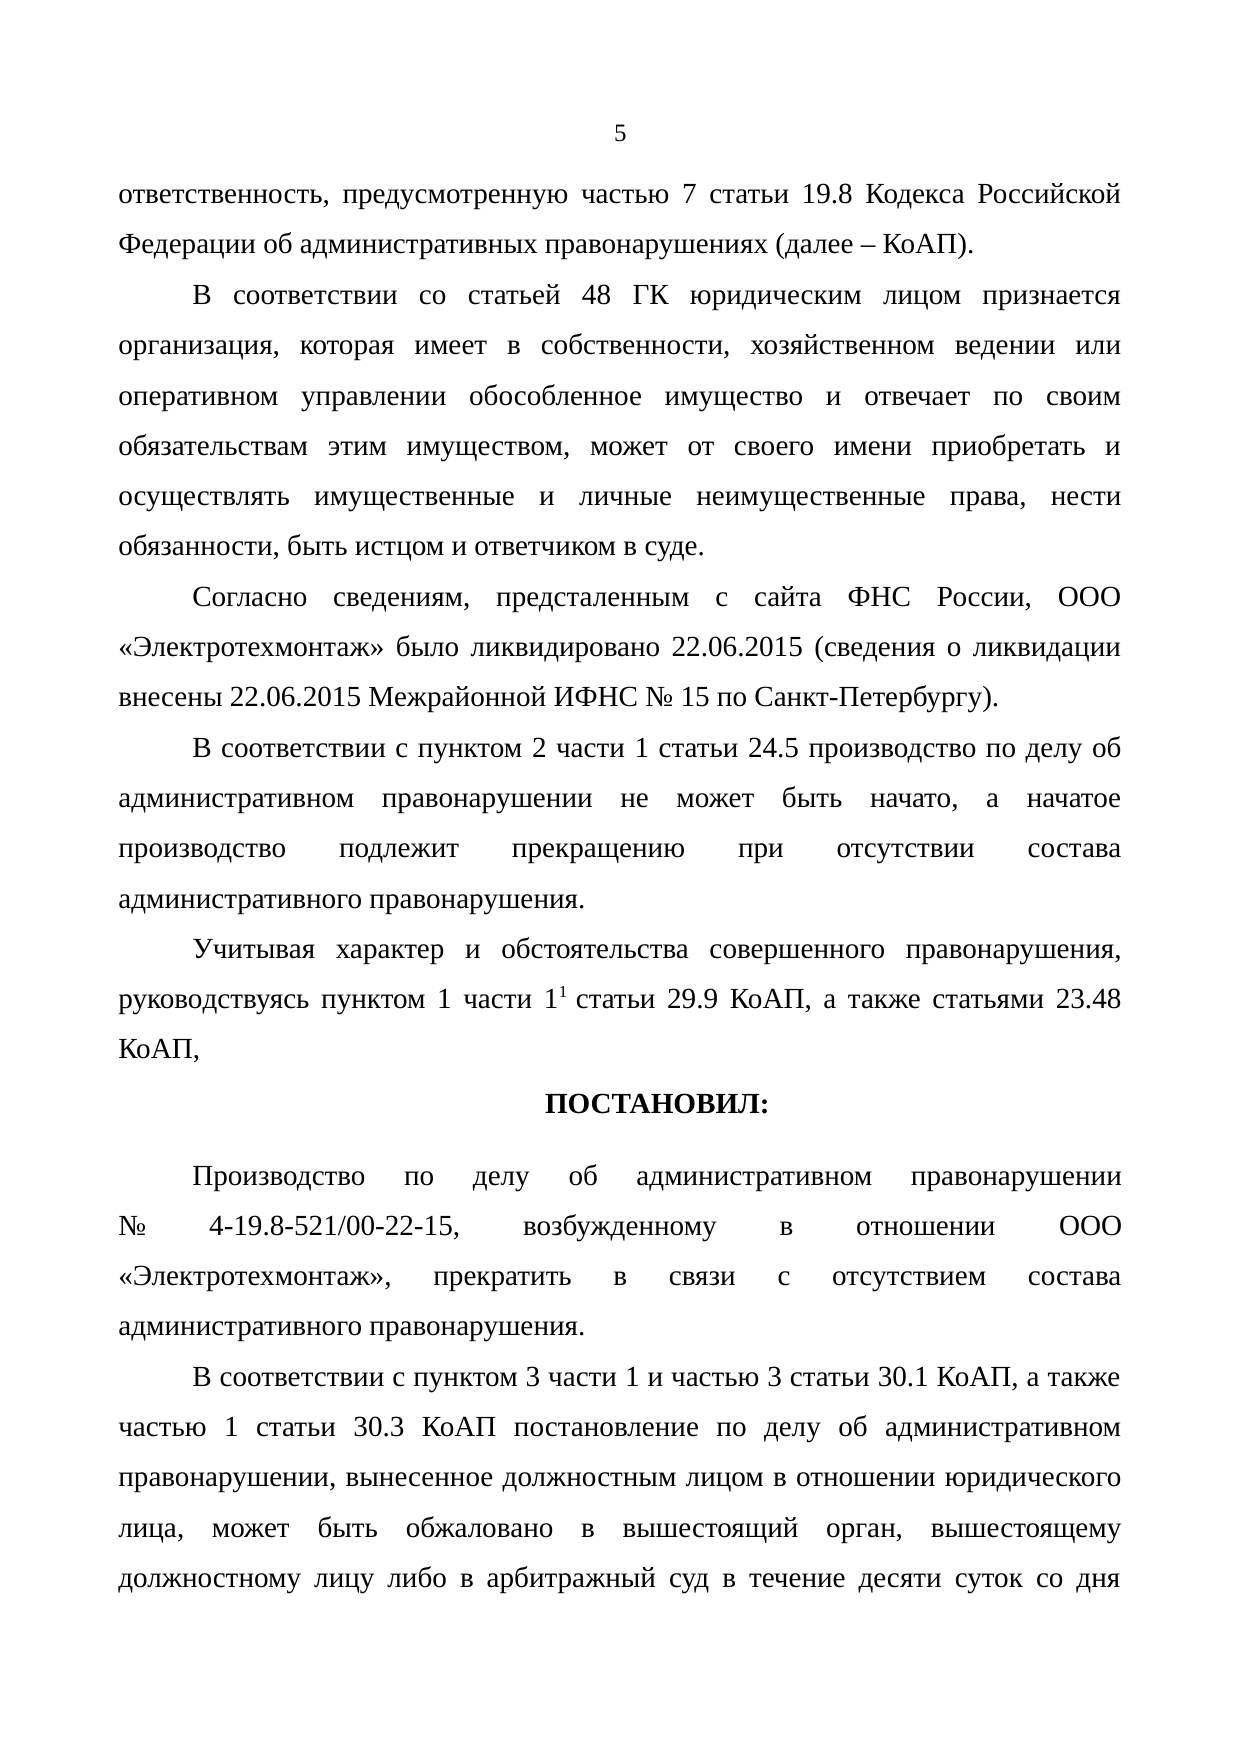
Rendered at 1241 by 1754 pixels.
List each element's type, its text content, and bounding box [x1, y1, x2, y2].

text В соответствии со статьей 48 ГК юридическим лицом признается организация, которая имеет в собственности, хозяйственном ведении или оперативном управлении обособленное имущество и отвечает по своим обязательствам этим имуществом, может от своего имени приобретать и осуществлять имущественные и личные неимущественные права, нести обязанности, быть истцом и ответчиком в суде. [118, 277, 1122, 562]
text В соответствии с пунктом 3 части 1 и частью 3 статьи 30.1 КоАП, а также частью 1 статьи 30.3 КоАП постановление по делу об административном правонарушении, вынесенное должностным лицом в отношении юридического лица, может быть обжаловано в вышестоящий орган, вышестоящему должностному лицу либо в арбитражный суд в течение десяти суток со дня [118, 1359, 1122, 1594]
text Учитывая характер и обстоятельства совершенного правонарушения, руководствуясь пунктом 1 части 11 статьи 29.9 КоАП, а также статьями 23.48 КоАП, [118, 931, 1122, 1065]
text ПОСТАНОВИЛ: [118, 1082, 1122, 1120]
text ответственность, предусмотренную частью 7 статьи 19.8 Кодекса Российской Федерации об административных правонарушениях (далее – КоАП). [118, 176, 1122, 260]
text В соответствии с пунктом 2 части 1 статьи 24.5 производство по делу об административном правонарушении не может быть начато, а начатое производство подлежит прекращению при отсутствии состава административного правонарушения. [118, 730, 1122, 914]
text Производство по делу об административном правонарушении № 4-19.8-521/00-22-15, возбужденному в отношении ООО «Электротехмонтаж», прекратить в связи с отсутствием состава административного правонарушения. [118, 1158, 1122, 1342]
text Согласно сведениям, предсталенным с сайта ФНС России, ООО «Электротехмонтаж» было ликвидировано 22.06.2015 (сведения о ликвидации внесены 22.06.2015 Межрайонной ИФНС № 15 по Санкт-Петербургу). [118, 579, 1122, 713]
